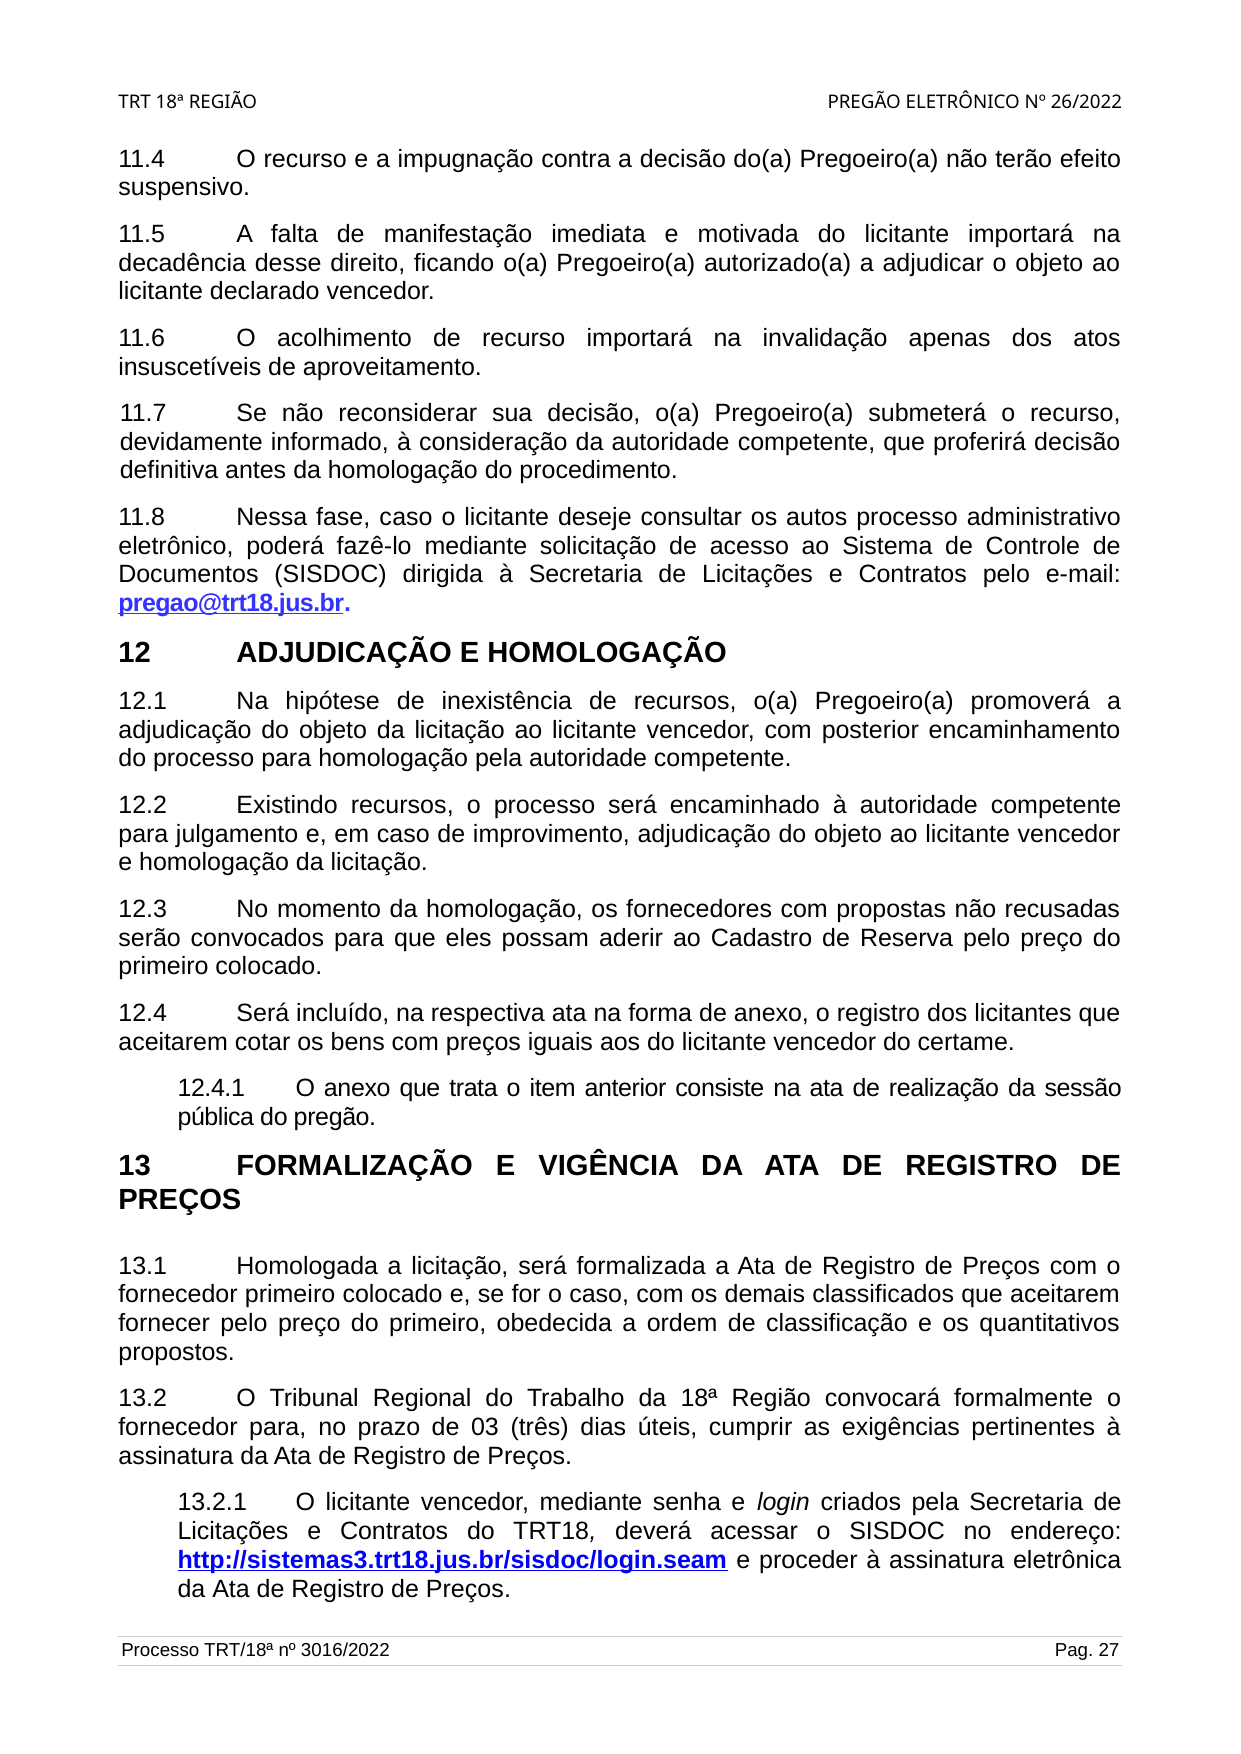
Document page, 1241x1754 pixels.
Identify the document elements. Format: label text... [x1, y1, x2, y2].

text 12.2 Existindo recursos, o processo será encaminhado à autoridade competente para julgamento e, em caso de improvimento, adjudicação do objeto ao licitante vencedor e homologação da licitação. [118, 790, 1122, 876]
text 13.1 Homologada a licitação, será formalizada a Ata de Registro de Preços com o fornecedor primeiro colocado e, se for o caso, com os demais classificados que aceitarem fornecer pelo preço do primeiro, obedecida a ordem de classificação e os quantitativos propostos. [118, 1251, 1122, 1366]
text 12.4 Será incluído, na respectiva ata na forma de anexo, o registro dos licitantes que aceitarem cotar os bens com preços iguais aos do licitante vencedor do certame. [118, 998, 1122, 1055]
text 11.4 O recurso e a impugnação contra a decisão do(a) Pregoeiro(a) não terão efeito suspensivo. [118, 143, 1122, 201]
text 11.8 Nessa fase, caso o licitante deseje consultar os autos processo administrativo eletrônico, poderá fazê-lo mediante solicitação de acesso ao Sistema de Controle de Documentos (SISDOC) dirigida à Secretaria de Licitações e Contratos pelo e-mail: pregao@trt18.jus.br. [118, 502, 1122, 617]
text 12.1 Na hipótese de inexistência de recursos, o(a) Pregoeiro(a) promoverá a adjudicação do objeto da licitação ao licitante vencedor, com posterior encaminhamento do processo para homologação pela autoridade competente. [118, 686, 1122, 772]
text 13.2.1 O licitante vencedor, mediante senha e login criados pela Secretaria de Licitações e Contratos do TRT18, deverá acessar o SISDOC no endereço: http://sistemas3.trt18.jus.br/sisdoc/login.seam e proceder à assinatura eletrônica da Ata de Registro de Preços. [177, 1487, 1122, 1602]
text 11.5 A falta de manifestação imediata e motivada do licitante importará na decadência desse direito, ficando o(a) Pregoeiro(a) autorizado(a) a adjudicar o objeto ao licitante declarado vencedor. [118, 219, 1122, 305]
text 12.3 No momento da homologação, os fornecedores com propostas não recusadas serão convocados para que eles possam aderir ao Cadastro de Reserva pelo preço do primeiro colocado. [118, 894, 1122, 980]
text 11.7 Se não reconsiderar sua decisão, o(a) Pregoeiro(a) submeterá o recurso, devidamente informado, à consideração da autoridade competente, que proferirá decisão definitiva antes da homologação do procedimento. [119, 398, 1122, 484]
text 13 FORMALIZAÇÃO E VIGÊNCIA DA ATA DE REGISTRO DE PREÇOS [118, 1148, 1122, 1215]
text 12 ADJUDICAÇÃO E HOMOLOGAÇÃO [118, 634, 1122, 668]
text 13.2 O Tribunal Regional do Trabalho da 18ª Região convocará formalmente o fornecedor para, no prazo de 03 (três) dias úteis, cumprir as exigências pertinentes à assinatura da Ata de Registro de Preços. [118, 1383, 1122, 1469]
text 12.4.1 O anexo que trata o item anterior consiste na ata de realização da sessão pública do pregão. [177, 1073, 1122, 1130]
text 11.6 O acolhimento de recurso importará na invalidação apenas dos atos insuscetíveis de aproveitamento. [118, 323, 1122, 380]
